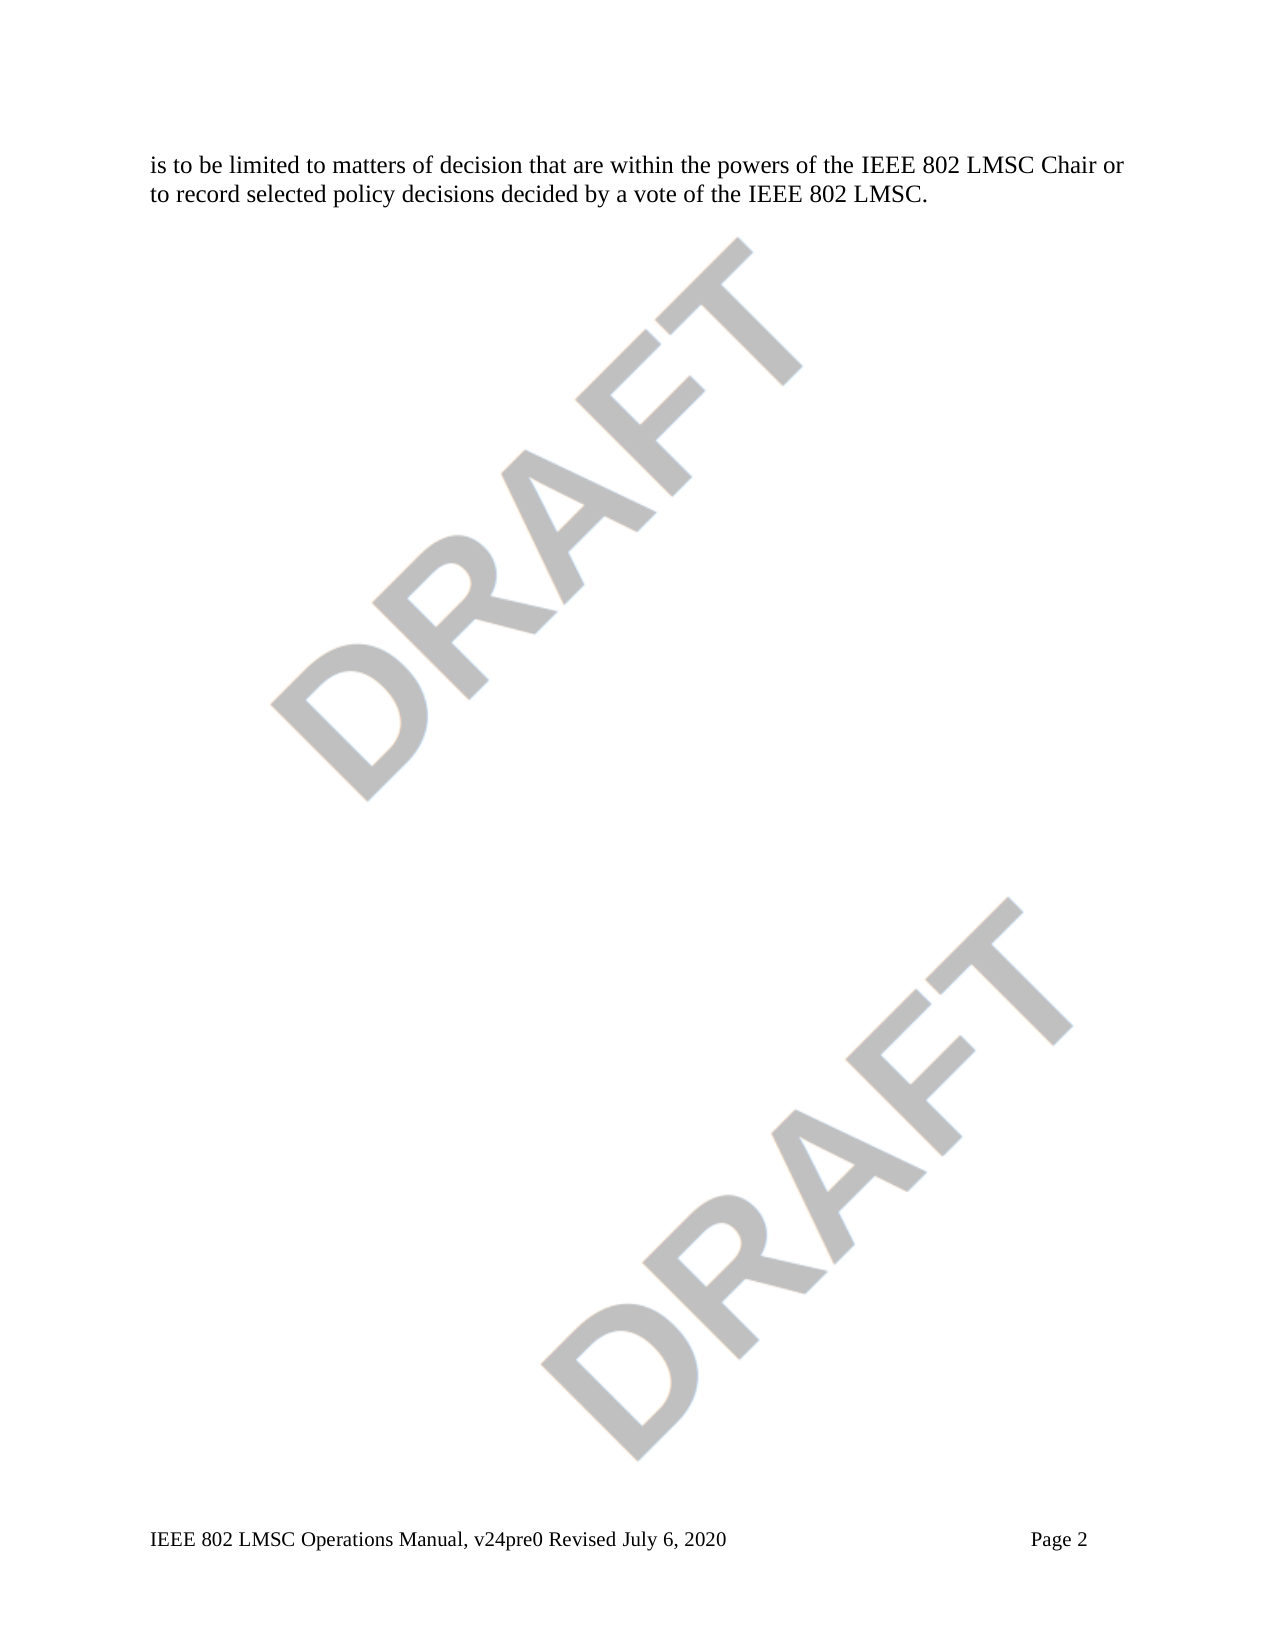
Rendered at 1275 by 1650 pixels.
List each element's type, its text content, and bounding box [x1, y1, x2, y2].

text is to be limited to matters of decision that are within the powers of the IEEE 802 LMSC Chair or to record selected policy decisions decided by a vote of the IEEE 802 LMSC. [150, 150, 1125, 208]
picture [149, 74, 1125, 1575]
